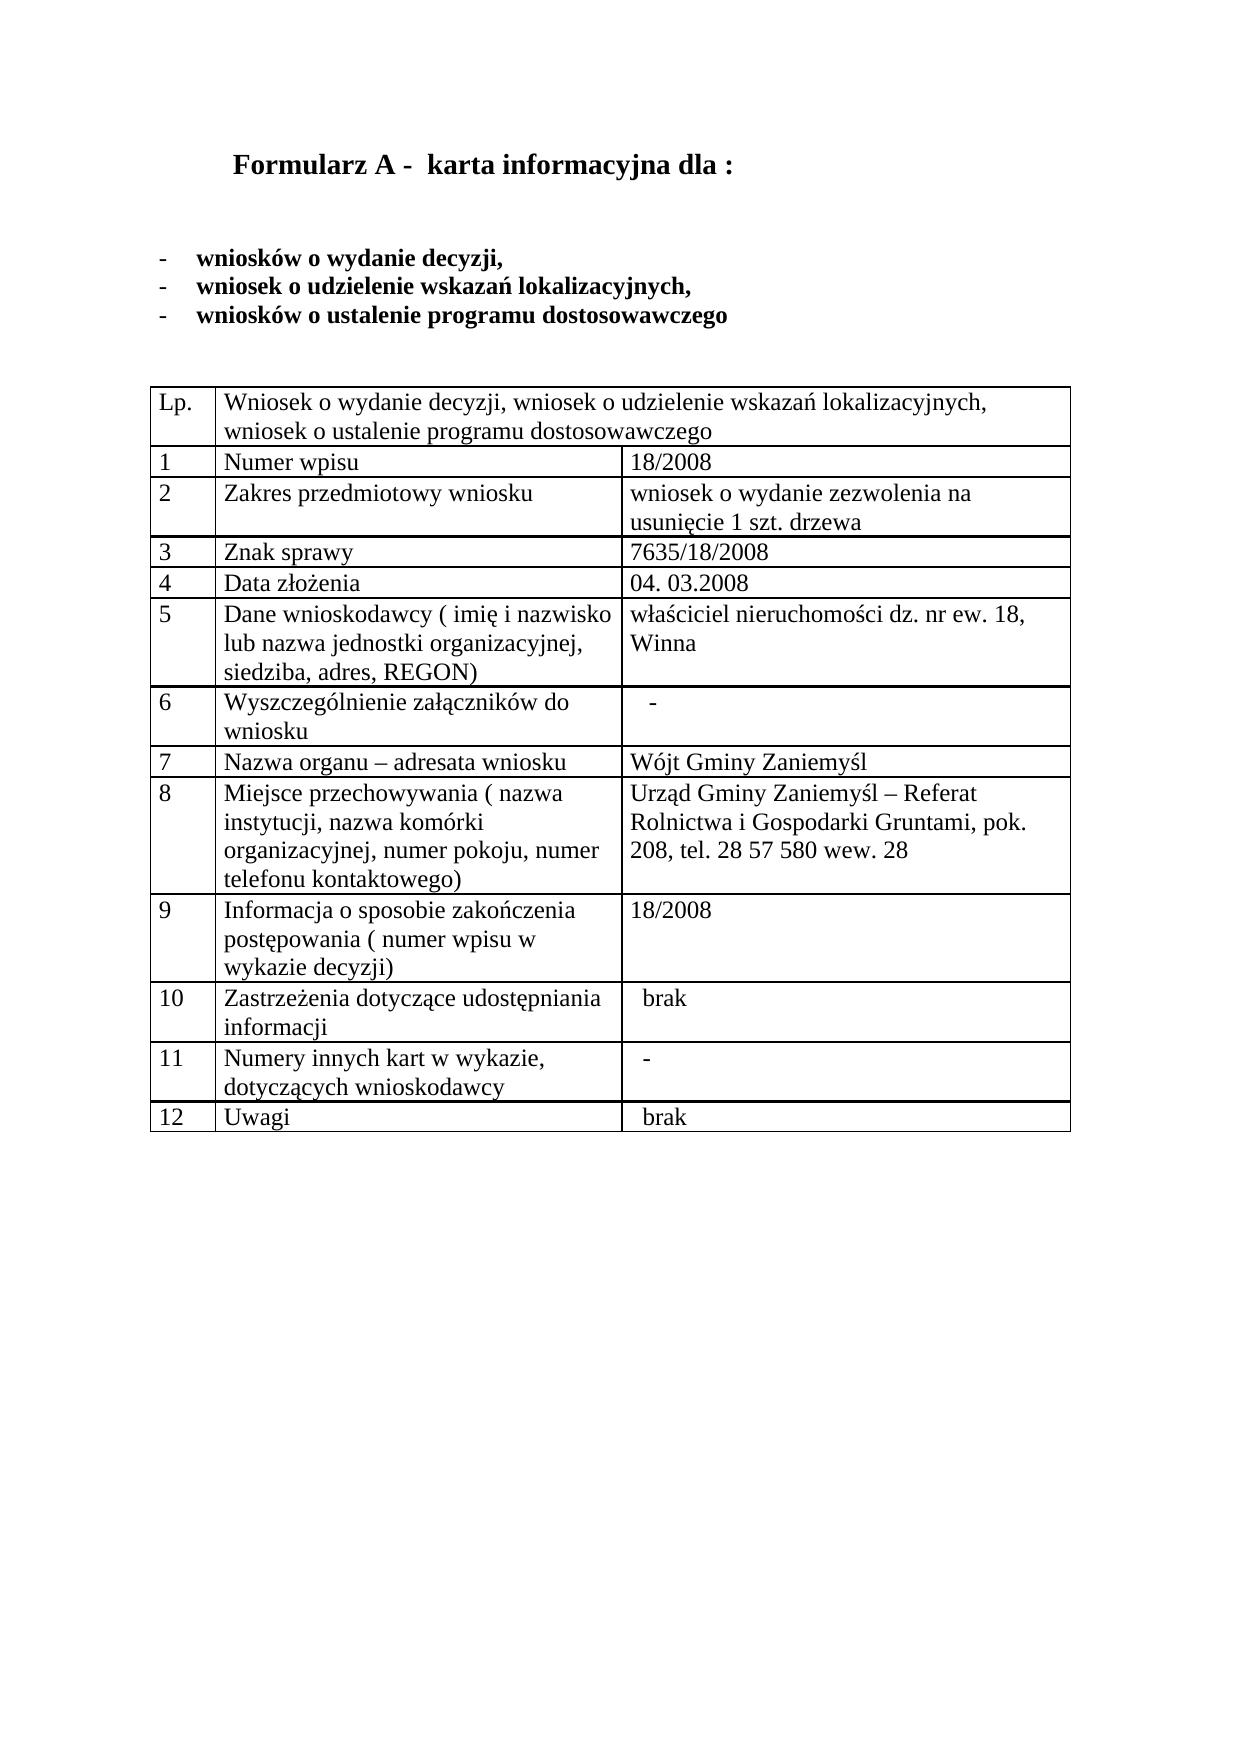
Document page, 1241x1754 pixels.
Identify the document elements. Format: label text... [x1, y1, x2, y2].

table_cell Informacja o sposobie zakończenia postępowania ( numer wpisu w wykazie decyzji) [216, 895, 621, 981]
table_cell 18/2008 [623, 447, 1070, 476]
table_cell 11 [151, 1043, 215, 1100]
list wniosków o ustalenie programu dostosowawczego [159, 300, 1122, 329]
table_cell brak [623, 1103, 1070, 1131]
table_cell Zastrzeżenia dotyczące udostępniania informacji [216, 983, 621, 1041]
table_cell Znak sprawy [216, 538, 621, 566]
table_cell 3 [151, 538, 215, 566]
table_cell Miejsce przechowywania ( nazwa instytucji, nazwa komórki organizacyjnej, numer pokoju, numer telefonu kontaktowego) [216, 778, 621, 893]
table_cell 10 [151, 983, 215, 1041]
table_cell Nazwa organu – adresata wniosku [216, 747, 621, 776]
table_cell Uwagi [216, 1103, 621, 1131]
table_cell brak [623, 983, 1070, 1041]
list wniosek o udzielenie wskazań lokalizacyjnych, [159, 271, 1122, 300]
list wniosków o wydanie decyzji, [159, 243, 1122, 271]
table_cell 2 [151, 478, 215, 535]
table_cell Urząd Gminy Zaniemyśl – Referat Rolnictwa i Gospodarki Gruntami, pok. 208, tel. 28 57 580 wew. 28 [623, 778, 1070, 893]
table_cell Numer wpisu [216, 447, 621, 476]
table_cell - [623, 688, 1070, 745]
table_header Wniosek o wydanie decyzji, wniosek o udzielenie wskazań lokalizacyjnych, wniosek o ustalenie programu dostosowawczego [216, 388, 1070, 445]
table_cell 12 [151, 1103, 215, 1131]
table_cell Wyszczególnienie załączników do wniosku [216, 688, 621, 745]
table_cell Data złożenia [216, 568, 621, 597]
table_cell 7 [151, 747, 215, 776]
table_cell - [623, 1043, 1070, 1100]
table_cell 1 [151, 447, 215, 476]
table_cell właściciel nieruchomości dz. nr ew. 18, Winna [623, 599, 1070, 685]
table_cell Zakres przedmiotowy wniosku [216, 478, 621, 535]
table_header Lp. [151, 388, 215, 445]
text Formularz A - karta informacyjna dla : [118, 147, 1122, 180]
table_cell 7635/18/2008 [623, 538, 1070, 566]
table_cell Wójt Gminy Zaniemyśl [623, 747, 1070, 776]
table_cell 04. 03.2008 [623, 568, 1070, 597]
table_cell 4 [151, 568, 215, 597]
table_cell 6 [151, 688, 215, 745]
table_cell 9 [151, 895, 215, 981]
table_cell 8 [151, 778, 215, 893]
table_cell 18/2008 [623, 895, 1070, 981]
table_cell 5 [151, 599, 215, 685]
table_cell Dane wnioskodawcy ( imię i nazwisko lub nazwa jednostki organizacyjnej, siedziba, adres, REGON) [216, 599, 621, 685]
table_cell wniosek o wydanie zezwolenia na usunięcie 1 szt. drzewa [623, 478, 1070, 535]
table_cell Numery innych kart w wykazie, dotyczących wnioskodawcy [216, 1043, 621, 1100]
